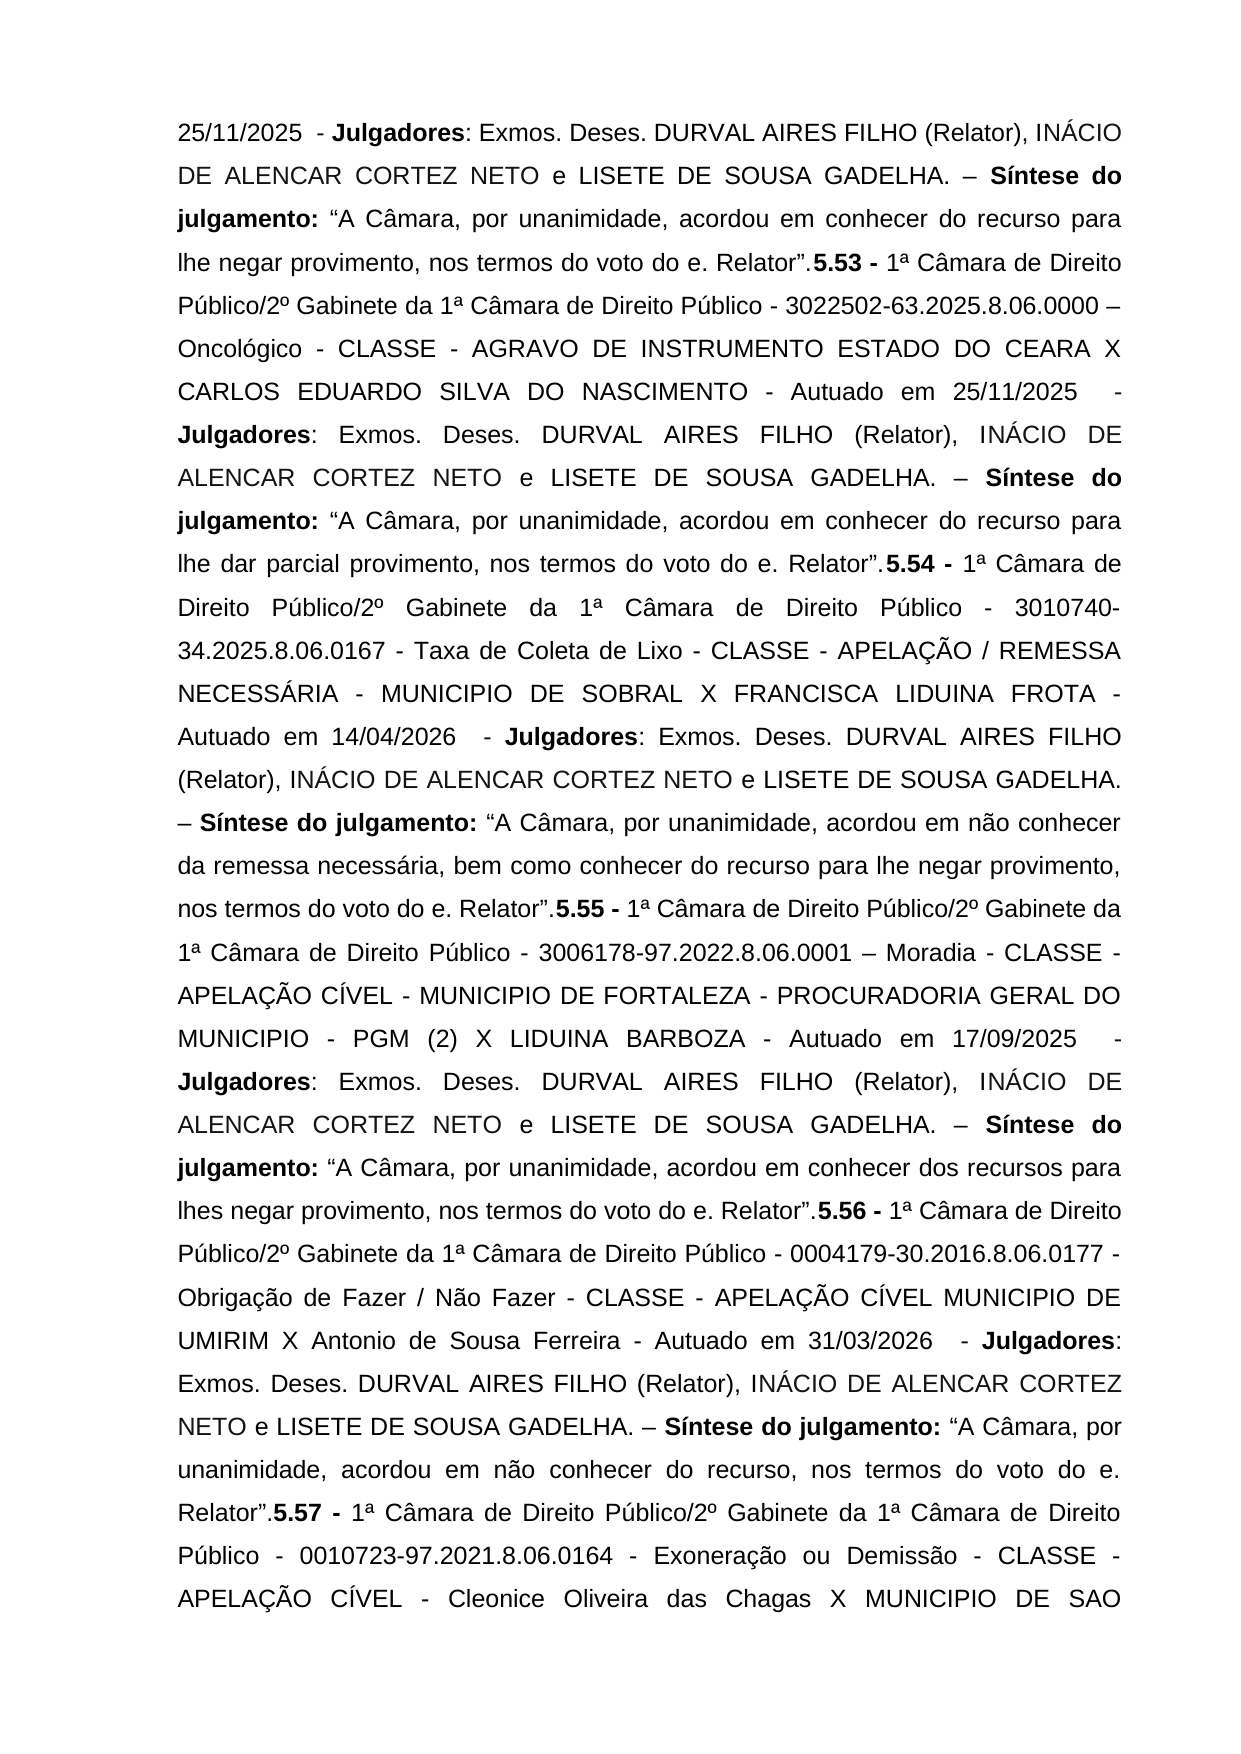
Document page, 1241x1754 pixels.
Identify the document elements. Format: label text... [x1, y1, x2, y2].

text 25/11/2025 - Julgadores: Exmos. Deses. DURVAL AIRES FILHO (Relator), INÁCIO DE ALENCAR CORTEZ NETO e LISETE DE SOUSA GADELHA. – Síntese do julgamento: “A Câmara, por unanimidade, acordou em conhecer do recurso para lhe negar provimento, nos termos do voto do e. Relator”.5.53 - 1ª Câmara de Direito Público/2º Gabinete da 1ª Câmara de Direito Público - 3022502-63.2025.8.06.0000 – Oncológico - CLASSE - AGRAVO DE INSTRUMENTO ESTADO DO CEARA X CARLOS EDUARDO SILVA DO NASCIMENTO - Autuado em 25/11/2025 - Julgadores: Exmos. Deses. DURVAL AIRES FILHO (Relator), INÁCIO DE ALENCAR CORTEZ NETO e LISETE DE SOUSA GADELHA. – Síntese do julgamento: “A Câmara, por unanimidade, acordou em conhecer do recurso para lhe dar parcial provimento, nos termos do voto do e. Relator”.5.54 - 1ª Câmara de Direito Público/2º Gabinete da 1ª Câmara de Direito Público - 3010740-34.2025.8.06.0167 - Taxa de Coleta de Lixo - CLASSE - APELAÇÃO / REMESSA NECESSÁRIA - MUNICIPIO DE SOBRAL X FRANCISCA LIDUINA FROTA - Autuado em 14/04/2026 - Julgadores: Exmos. Deses. DURVAL AIRES FILHO (Relator), INÁCIO DE ALENCAR CORTEZ NETO e LISETE DE SOUSA GADELHA. – Síntese do julgamento: “A Câmara, por unanimidade, acordou em não conhecer da remessa necessária, bem como conhecer do recurso para lhe negar provimento, nos termos do voto do e. Relator”.5.55 - 1ª Câmara de Direito Público/2º Gabinete da 1ª Câmara de Direito Público - 3006178-97.2022.8.06.0001 – Moradia - CLASSE - APELAÇÃO CÍVEL - MUNICIPIO DE FORTALEZA - PROCURADORIA GERAL DO MUNICIPIO - PGM (2) X LIDUINA BARBOZA - Autuado em 17/09/2025 - Julgadores: Exmos. Deses. DURVAL AIRES FILHO (Relator), INÁCIO DE ALENCAR CORTEZ NETO e LISETE DE SOUSA GADELHA. – Síntese do julgamento: “A Câmara, por unanimidade, acordou em conhecer dos recursos para lhes negar provimento, nos termos do voto do e. Relator”.5.56 - 1ª Câmara de Direito Público/2º Gabinete da 1ª Câmara de Direito Público - 0004179-30.2016.8.06.0177 - Obrigação de Fazer / Não Fazer - CLASSE - APELAÇÃO CÍVEL MUNICIPIO DE UMIRIM X Antonio de Sousa Ferreira - Autuado em 31/03/2026 - Julgadores: Exmos. Deses. DURVAL AIRES FILHO (Relator), INÁCIO DE ALENCAR CORTEZ NETO e LISETE DE SOUSA GADELHA. – Síntese do julgamento: “A Câmara, por unanimidade, acordou em não conhecer do recurso, nos termos do voto do e. Relator”.5.57 - 1ª Câmara de Direito Público/2º Gabinete da 1ª Câmara de Direito Público - 0010723-97.2021.8.06.0164 - Exoneração ou Demissão - CLASSE - APELAÇÃO CÍVEL - Cleonice Oliveira das Chagas X MUNICIPIO DE SAO [177, 118, 1122, 1613]
